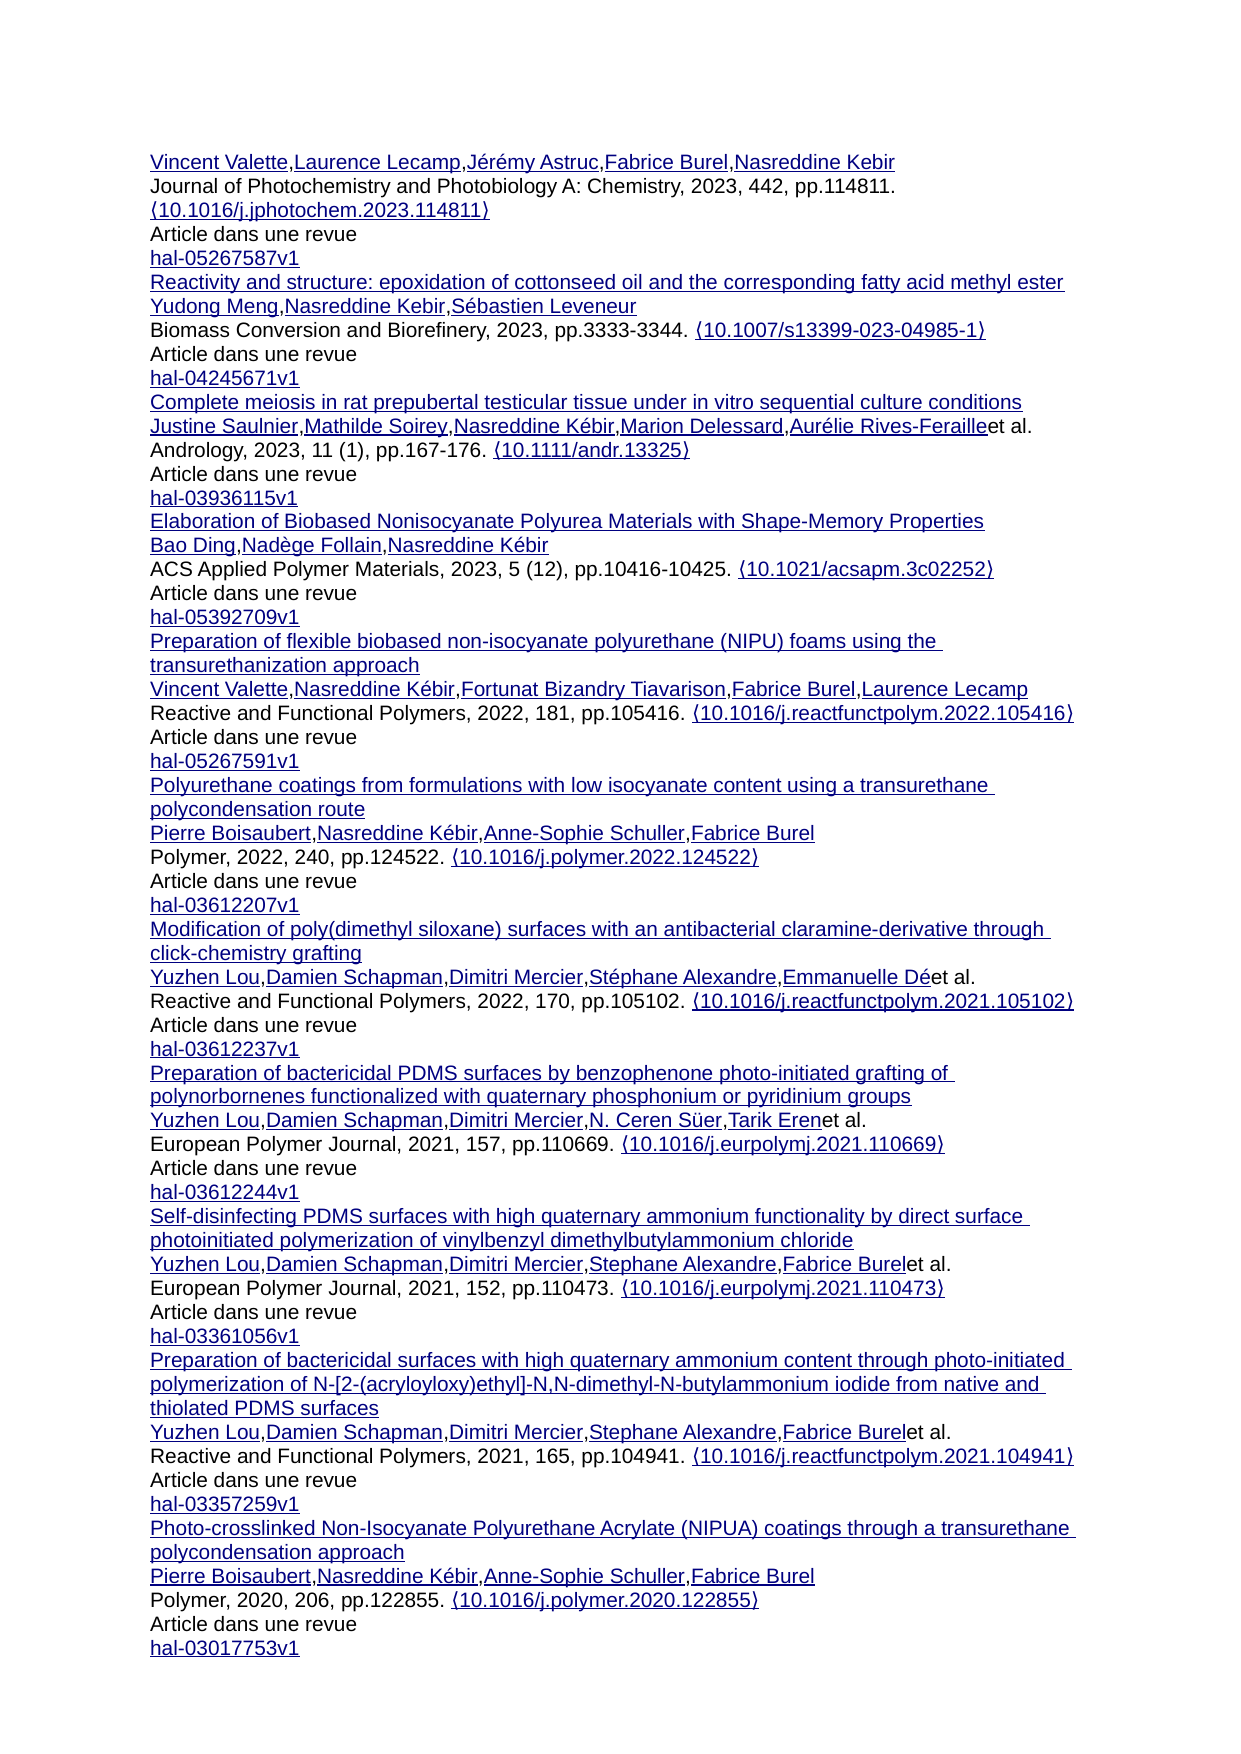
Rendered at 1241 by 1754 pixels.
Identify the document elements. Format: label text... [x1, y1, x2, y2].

table_cell Self-disinfecting PDMS surfaces with high quaternary ammonium functionality by direct surface photoinitiated polymerization of vinylbenzyl dimethylbutylammonium chloride Yuzhen Lou,Damien Schapman,Dimitri Mercier,Stephane Alexandre,Fabrice Burelet al. European Polymer Journal, 2021, 152, pp.110473. ⟨10.1016/j.eurpolymj.2021.110473⟩ Article dans une revue hal-03361056v1 [150, 1204, 1090, 1348]
table_cell Reactivity and structure: epoxidation of cottonseed oil and the corresponding fatty acid methyl ester Yudong Meng,Nasreddine Kebir,Sébastien Leveneur Biomass Conversion and Biorefinery, 2023, pp.3333-3344. ⟨10.1007/s13399-023-04985-1⟩ Article dans une revue hal-04245671v1 [150, 270, 1090, 389]
table_cell Elaboration of Biobased Nonisocyanate Polyurea Materials with Shape-Memory Properties Bao Ding,Nadège Follain,Nasreddine Kébir ACS Applied Polymer Materials, 2023, 5 (12), pp.10416-10425. ⟨10.1021/acsapm.3c02252⟩ Article dans une revue hal-05392709v1 [150, 509, 1090, 629]
table_cell Vincent Valette,Laurence Lecamp,Jérémy Astruc,Fabrice Burel,Nasreddine Kebir Journal of Photochemistry and Photobiology A: Chemistry, 2023, 442, pp.114811. ⟨10.1016/j.jphotochem.2023.114811⟩ Article dans une revue hal-05267587v1 [150, 150, 1090, 270]
table_cell Photo-crosslinked Non-Isocyanate Polyurethane Acrylate (NIPUA) coatings through a transurethane polycondensation approach Pierre Boisaubert,Nasreddine Kébir,Anne-Sophie Schuller,Fabrice Burel Polymer, 2020, 206, pp.122855. ⟨10.1016/j.polymer.2020.122855⟩ Article dans une revue hal-03017753v1 [150, 1516, 1090, 1659]
table_cell Modification of poly(dimethyl siloxane) surfaces with an antibacterial claramine-derivative through click-chemistry grafting Yuzhen Lou,Damien Schapman,Dimitri Mercier,Stéphane Alexandre,Emmanuelle Déet al. Reactive and Functional Polymers, 2022, 170, pp.105102. ⟨10.1016/j.reactfunctpolym.2021.105102⟩ Article dans une revue hal-03612237v1 [150, 917, 1090, 1060]
table_cell Polyurethane coatings from formulations with low isocyanate content using a transurethane polycondensation route Pierre Boisaubert,Nasreddine Kébir,Anne-Sophie Schuller,Fabrice Burel Polymer, 2022, 240, pp.124522. ⟨10.1016/j.polymer.2022.124522⟩ Article dans une revue hal-03612207v1 [150, 773, 1090, 917]
table_cell Preparation of bactericidal PDMS surfaces by benzophenone photo-initiated grafting of polynorbornenes functionalized with quaternary phosphonium or pyridinium groups Yuzhen Lou,Damien Schapman,Dimitri Mercier,N. Ceren Süer,Tarik Erenet al. European Polymer Journal, 2021, 157, pp.110669. ⟨10.1016/j.eurpolymj.2021.110669⟩ Article dans une revue hal-03612244v1 [150, 1060, 1090, 1204]
table_cell Preparation of bactericidal surfaces with high quaternary ammonium content through photo-initiated polymerization of N-[2-(acryloyloxy)ethyl]-N,N-dimethyl-N-butylammonium iodide from native and thiolated PDMS surfaces Yuzhen Lou,Damien Schapman,Dimitri Mercier,Stephane Alexandre,Fabrice Burelet al. Reactive and Functional Polymers, 2021, 165, pp.104941. ⟨10.1016/j.reactfunctpolym.2021.104941⟩ Article dans une revue hal-03357259v1 [150, 1348, 1090, 1516]
table_cell Preparation of flexible biobased non-isocyanate polyurethane (NIPU) foams using the transurethanization approach Vincent Valette,Nasreddine Kébir,Fortunat Bizandry Tiavarison,Fabrice Burel,Laurence Lecamp Reactive and Functional Polymers, 2022, 181, pp.105416. ⟨10.1016/j.reactfunctpolym.2022.105416⟩ Article dans une revue hal-05267591v1 [150, 629, 1090, 773]
table_cell Complete meiosis in rat prepubertal testicular tissue under in vitro sequential culture conditions Justine Saulnier,Mathilde Soirey,Nasreddine Kébir,Marion Delessard,Aurélie Rives-Ferailleet al. Andrology, 2023, 11 (1), pp.167-176. ⟨10.1111/andr.13325⟩ Article dans une revue hal-03936115v1 [150, 390, 1090, 509]
